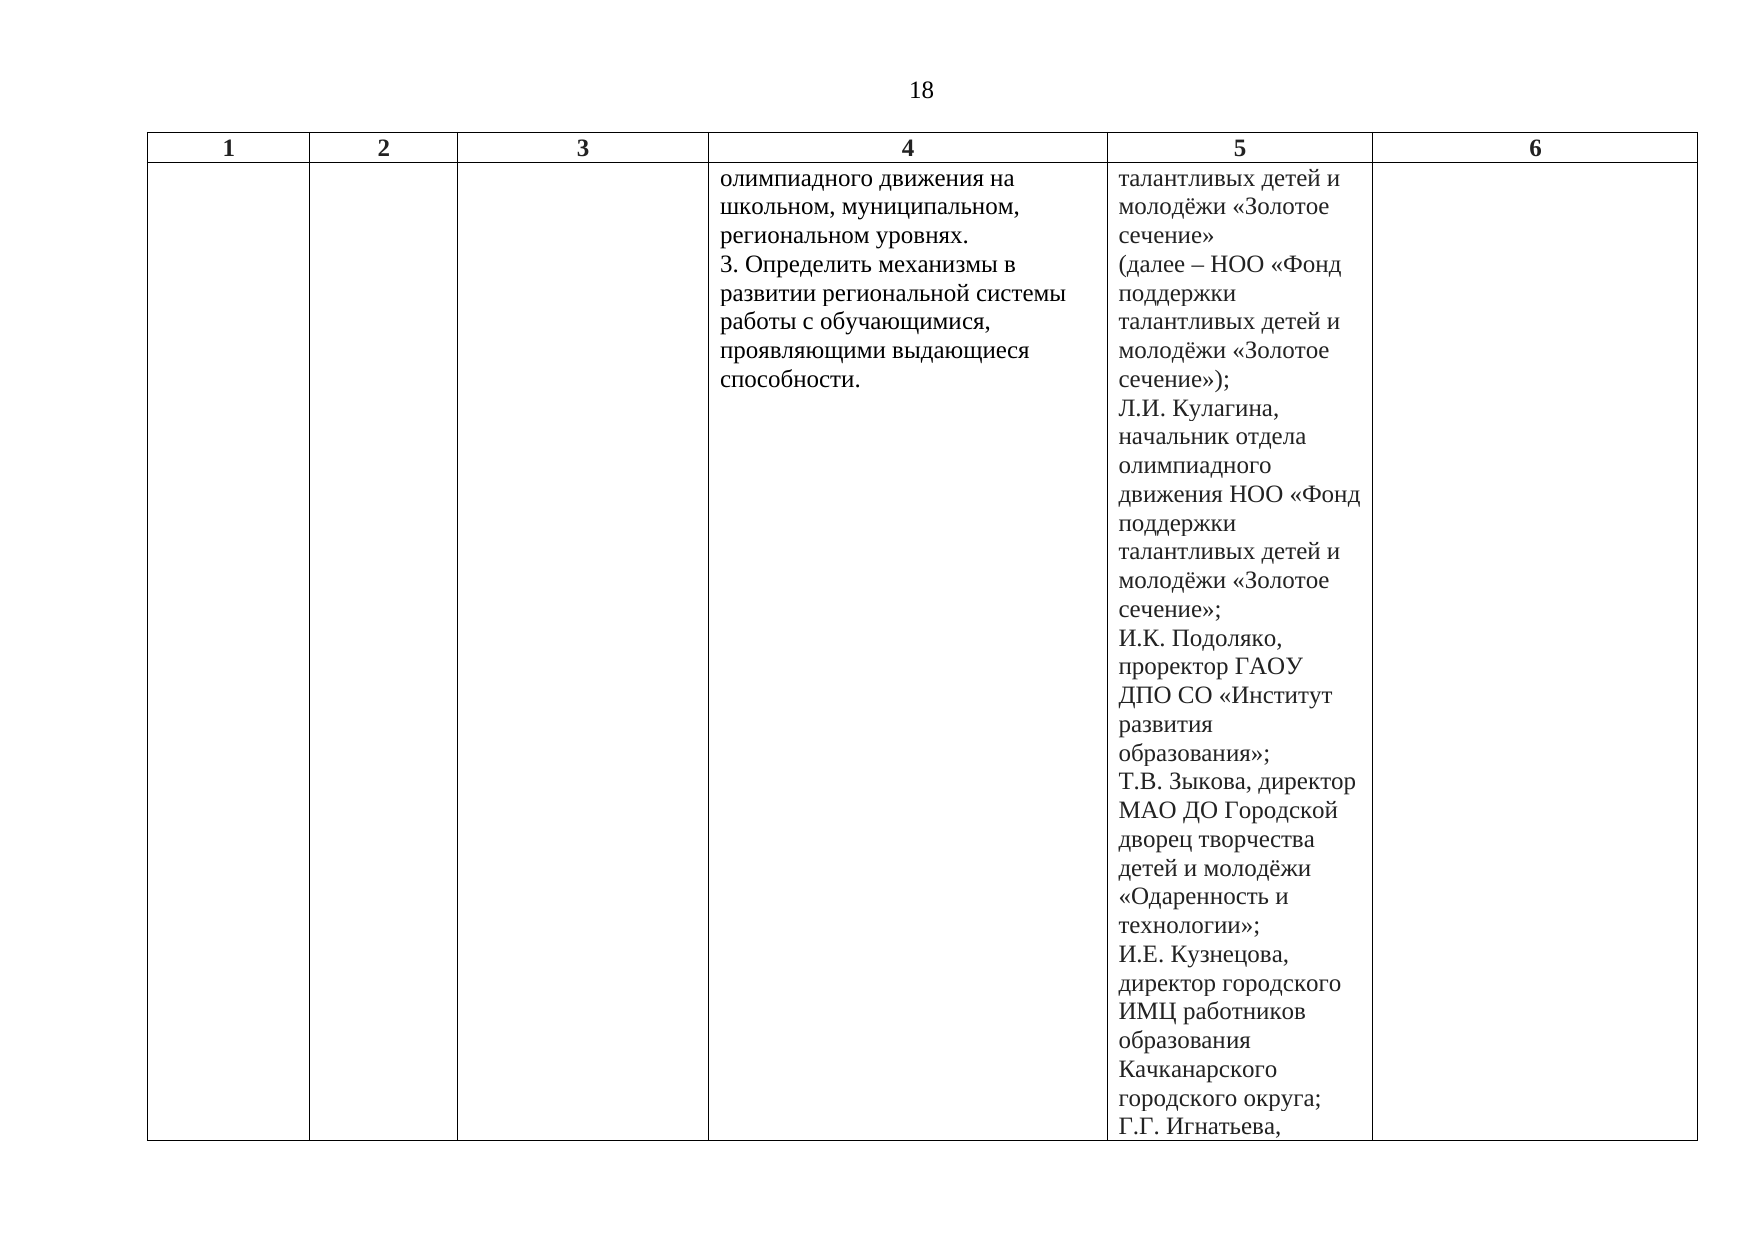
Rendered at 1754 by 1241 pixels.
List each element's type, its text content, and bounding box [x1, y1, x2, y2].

table_cell [458, 163, 708, 1140]
table_header 5 [1108, 133, 1372, 162]
table_header 2 [310, 133, 457, 162]
table_header 6 [1373, 133, 1697, 162]
table_cell олимпиадного движения на школьном, муниципальном, региональном уровнях. 3. Определить механизмы в развитии региональной системы работы с обучающимися, проявляющими выдающиеся способности. [709, 163, 1107, 1140]
table_header 4 [709, 133, 1107, 162]
table_cell [148, 163, 309, 1140]
table_header 3 [458, 133, 708, 162]
table_header 1 [148, 133, 309, 162]
table_cell талантливых детей и молодёжи «Золотое сечение» (далее – НОО «Фонд поддержки талантливых детей и молодёжи «Золотое сечение»); Л.И. Кулагина, начальник отдела олимпиадного движения НОО «Фонд поддержки талантливых детей и молодёжи «Золотое сечение»; И.К. Подоляко, проректор ГАОУ ДПО СО «Институт развития образования»; Т.В. Зыкова, директор МАО ДО Городской дворец творчества детей и молодёжи «Одаренность и технологии»; И.Е. Кузнецова, директор городского ИМЦ работников образования Качканарского городского округа; Г.Г. Игнатьева, [1108, 163, 1372, 1140]
table_cell [1373, 163, 1697, 1140]
table_cell [310, 163, 457, 1140]
